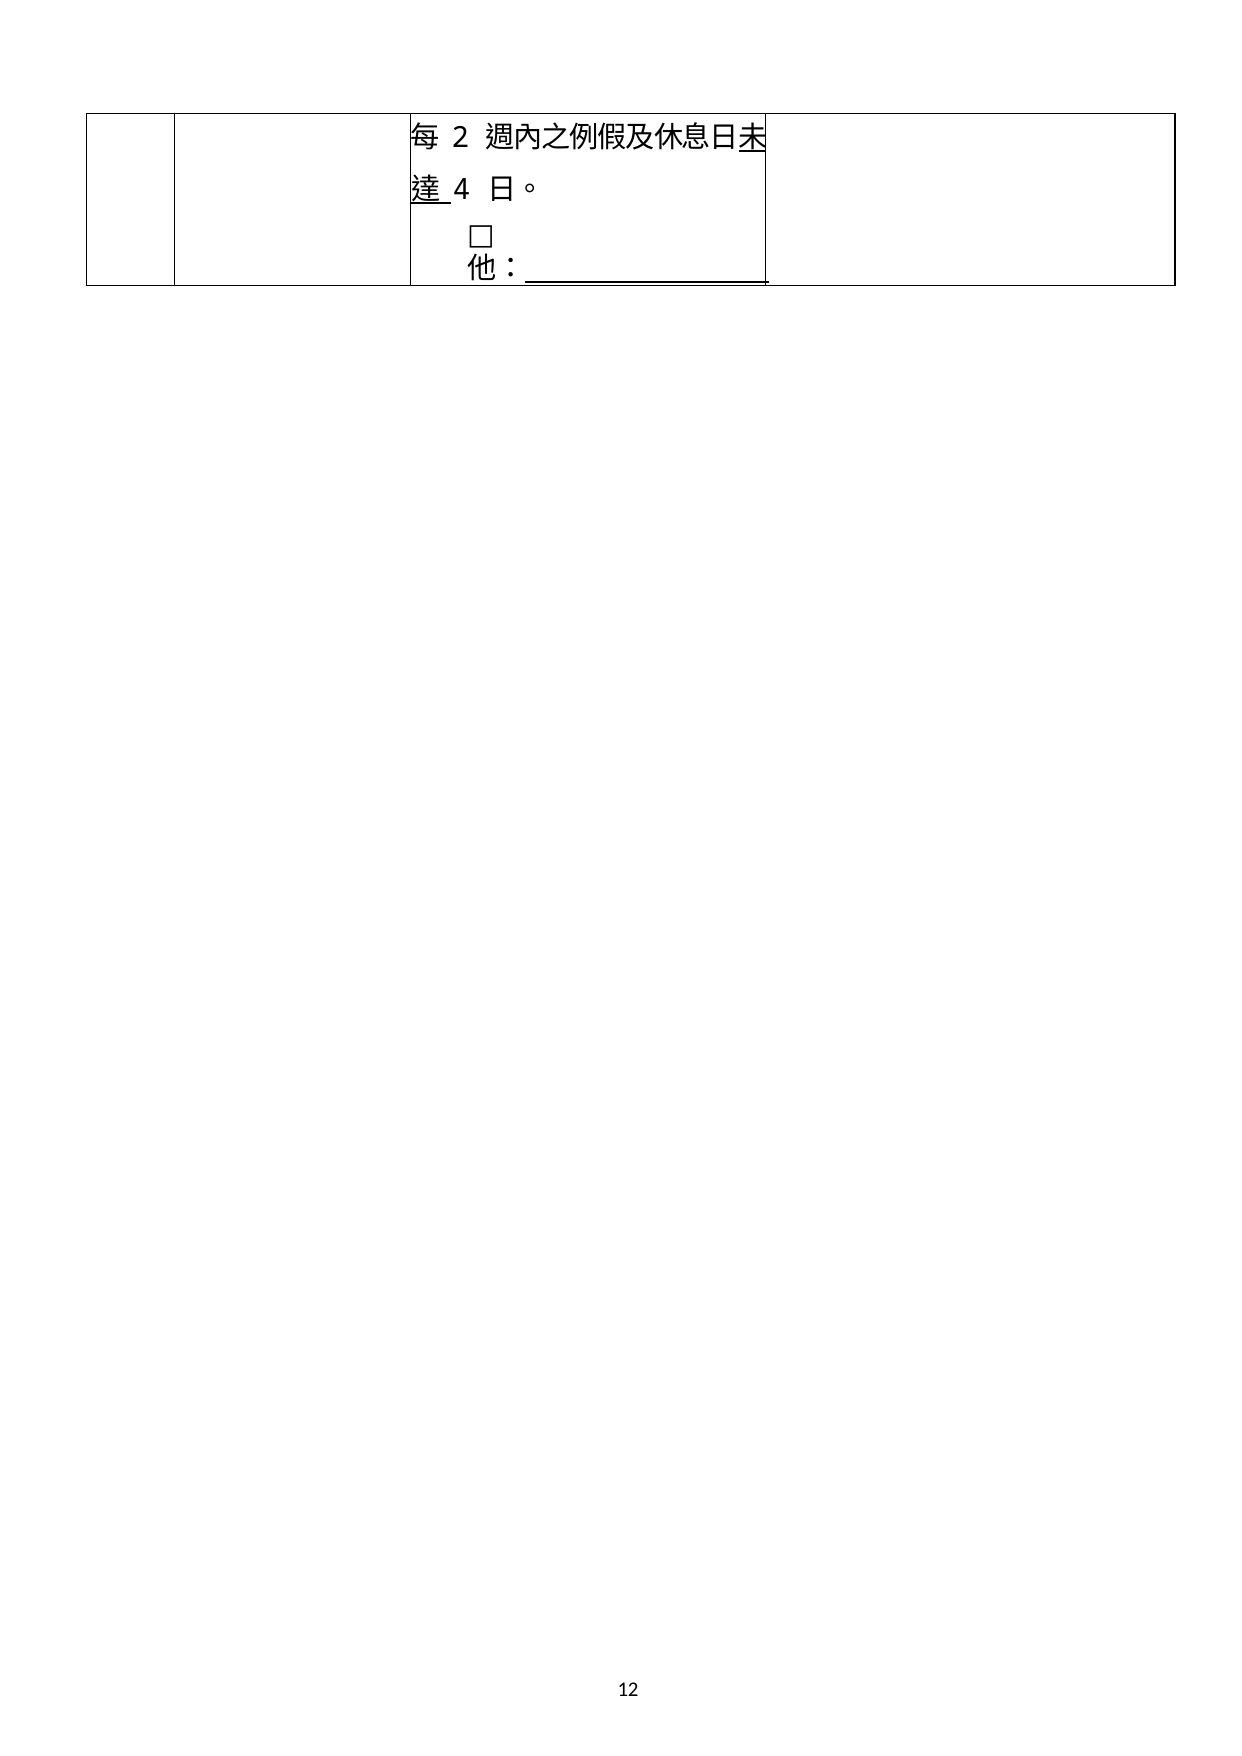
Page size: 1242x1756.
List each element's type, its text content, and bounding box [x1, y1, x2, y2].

table_cell □ 每週至少 1 天例假，2 例假日間隔未超過 6 個工作日，且 每 2 週內之例假及休息日至少 4 日。 每 2 週內之例假及休息日未達 4 日。 每週至少 1 天例假，2 例假日間隔超過 6 個工作日(即有連續工作超過 6 日情形)，且 每 2 週內之例假及休息日至少 4 日。 每 2 週內之例假及休息日未達 4 日。 其他： [411, 114, 765, 285]
table_cell [87, 114, 174, 285]
table_cell [175, 114, 410, 285]
table_cell [766, 114, 1174, 285]
